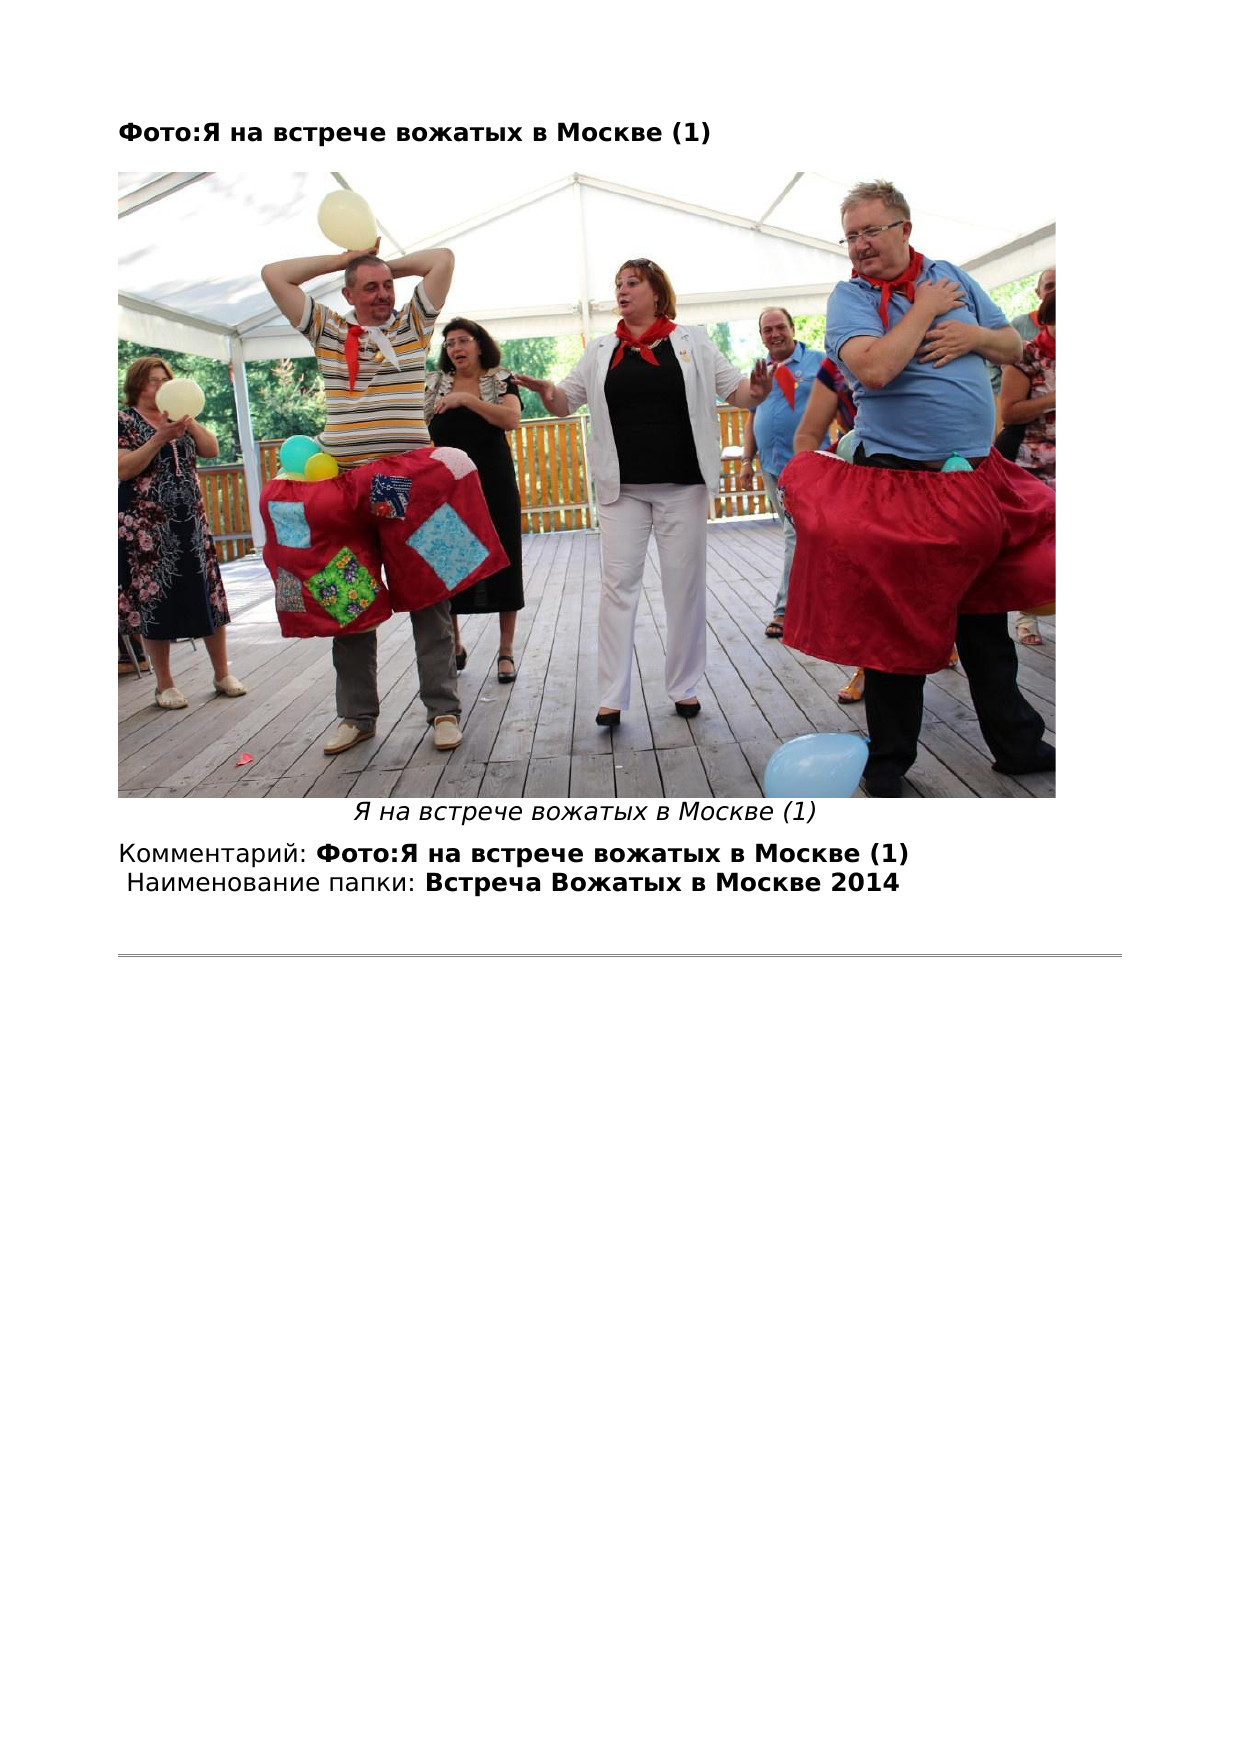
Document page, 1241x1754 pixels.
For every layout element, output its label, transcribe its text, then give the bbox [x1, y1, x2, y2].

text Комментарий: Фото:Я на встрече вожатых в Москве (1) Наименование папки: Встреча Вожатых в Москве 2014 [118, 839, 1122, 927]
picture [118, 172, 1056, 798]
subtitle Фото:Я на встрече вожатых в Москве (1) [118, 118, 1122, 147]
text Я на встрече вожатых в Москве (1) [118, 798, 1056, 827]
